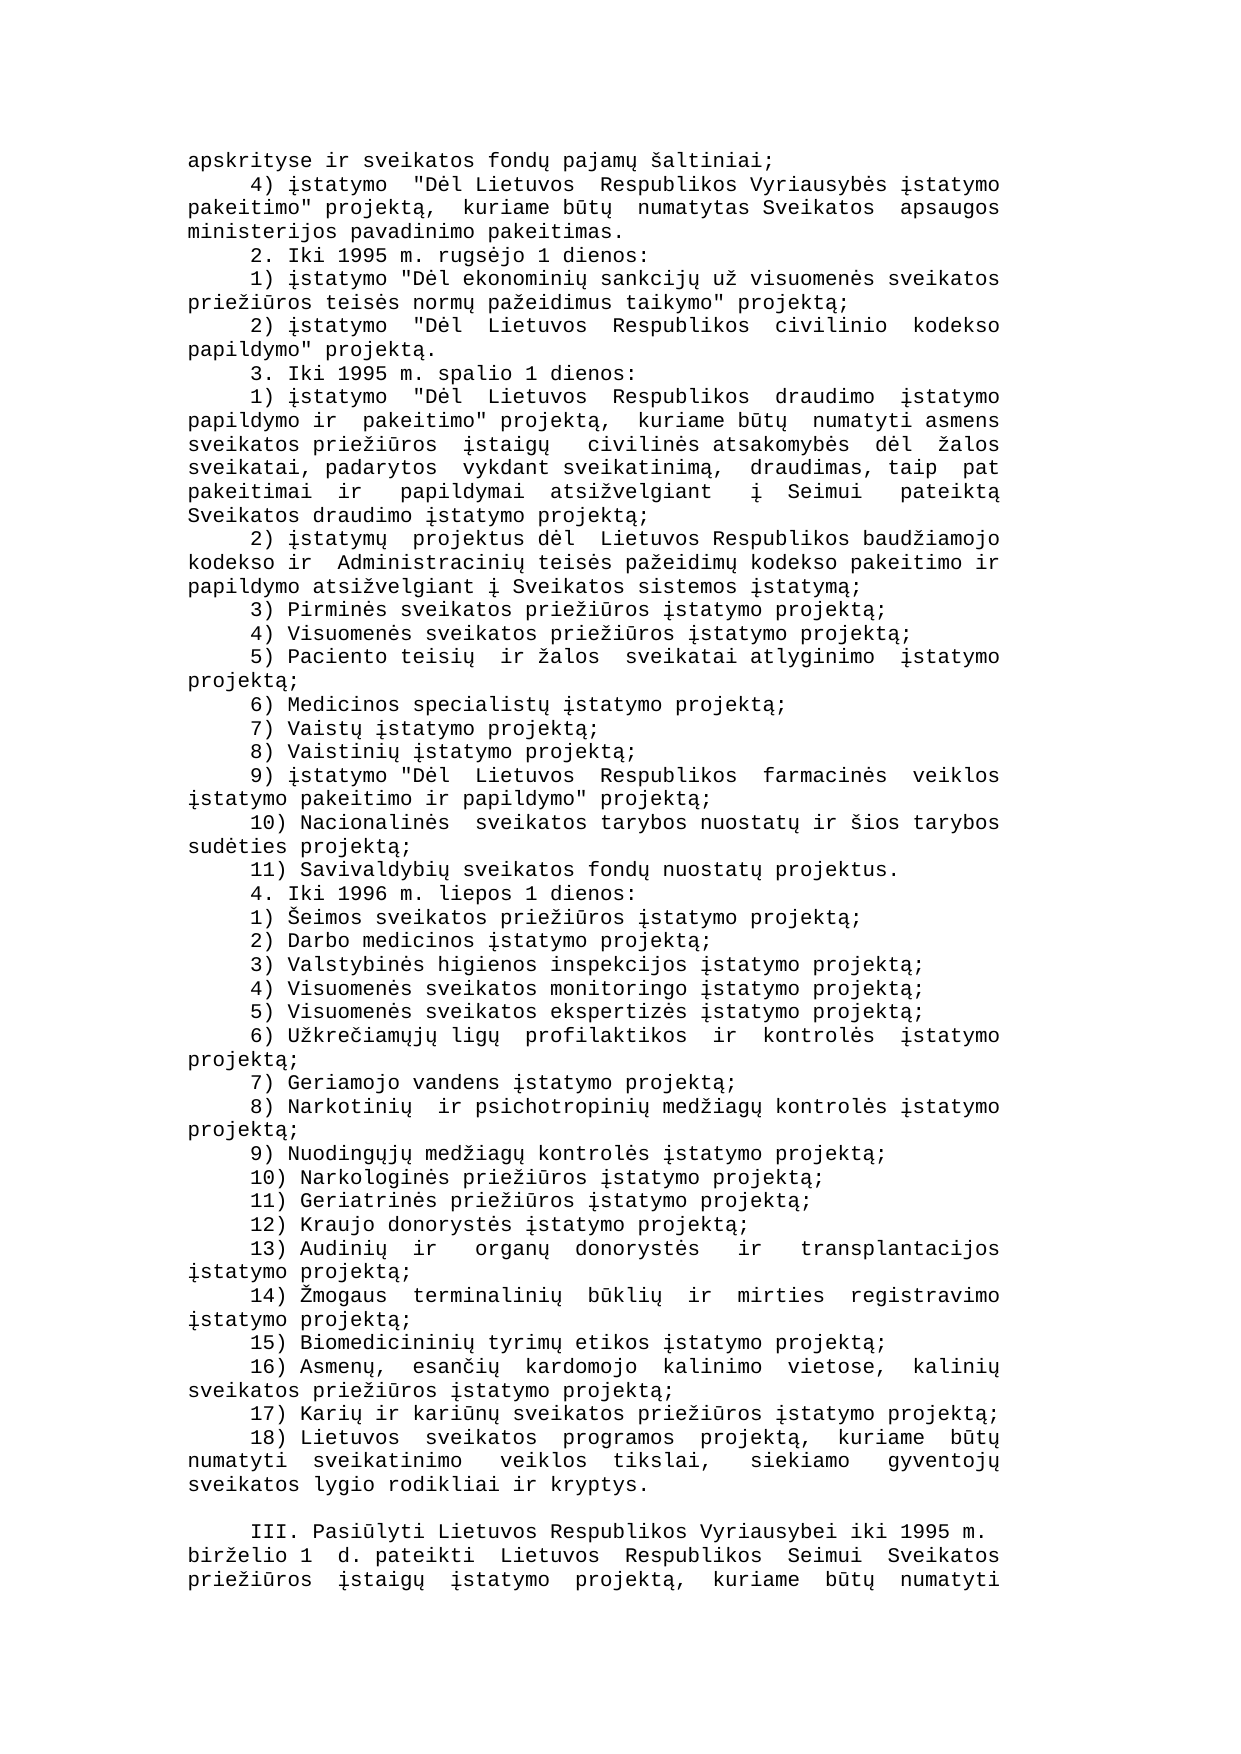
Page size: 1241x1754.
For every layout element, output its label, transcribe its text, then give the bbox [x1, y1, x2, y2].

text pakeitimai ir papildymai atsižvelgiant į Seimui pateiktą [187, 481, 1053, 505]
text 9) įstatymo "Dėl Lietuvos Respublikos farmacinės veiklos [187, 765, 1053, 788]
text 4) įstatymo "Dėl Lietuvos Respublikos Vyriausybės įstatymo [187, 174, 1053, 197]
text 3) Valstybinės higienos inspekcijos įstatymo projektą; [187, 954, 1053, 978]
text 4) Visuomenės sveikatos priežiūros įstatymo projektą; [187, 623, 1053, 647]
text 4) Visuomenės sveikatos monitoringo įstatymo projektą; [187, 978, 1053, 1001]
text 5) Paciento teisių ir žalos sveikatai atlyginimo įstatymo [187, 647, 1053, 670]
text III. Pasiūlyti Lietuvos Respublikos Vyriausybei iki 1995 m. [187, 1521, 1053, 1545]
text priežiūros įstaigų įstatymo projektą, kuriame būtų numatyti [187, 1569, 1053, 1592]
text sveikatai, padarytos vykdant sveikatinimą, draudimas, taip pat [187, 457, 1053, 481]
text 4. Iki 1996 m. liepos 1 dienos: [187, 883, 1053, 907]
text 2) Darbo medicinos įstatymo projektą; [187, 930, 1053, 954]
text priežiūros teisės normų pažeidimus taikymo" projektą; [187, 292, 1053, 316]
text 3) Pirminės sveikatos priežiūros įstatymo projektą; [187, 599, 1053, 623]
text sveikatos priežiūros įstaigų civilinės atsakomybės dėl žalos [187, 434, 1053, 457]
text Sveikatos draudimo įstatymo projektą; [187, 505, 1053, 528]
text apskrityse ir sveikatos fondų pajamų šaltiniai; [187, 150, 1053, 174]
text 15) Biomedicininių tyrimų etikos įstatymo projektą; [187, 1332, 1053, 1356]
text pakeitimo" projektą, kuriame būtų numatytas Sveikatos apsaugos [187, 197, 1053, 221]
text 2) įstatymų projektus dėl Lietuvos Respublikos baudžiamojo [187, 528, 1053, 552]
text papildymo" projektą. [187, 339, 1053, 363]
text 1) Šeimos sveikatos priežiūros įstatymo projektą; [187, 907, 1053, 930]
text 18) Lietuvos sveikatos programos projektą, kuriame būtų [187, 1427, 1053, 1451]
text 10) Narkologinės priežiūros įstatymo projektą; [187, 1167, 1053, 1190]
text 7) Geriamojo vandens įstatymo projektą; [187, 1072, 1053, 1096]
text 13) Audinių ir organų donorystės ir transplantacijos [187, 1238, 1053, 1261]
text 14) Žmogaus terminalinių būklių ir mirties registravimo [187, 1285, 1053, 1309]
text 12) Kraujo donorystės įstatymo projektą; [187, 1214, 1053, 1238]
text kodekso ir Administracinių teisės pažeidimų kodekso pakeitimo ir [187, 552, 1053, 576]
text 2) įstatymo "Dėl Lietuvos Respublikos civilinio kodekso [187, 316, 1053, 339]
text 2. Iki 1995 m. rugsėjo 1 dienos: [187, 244, 1053, 268]
text 5) Visuomenės sveikatos ekspertizės įstatymo projektą; [187, 1001, 1053, 1025]
text 3. Iki 1995 m. spalio 1 dienos: [187, 363, 1053, 386]
text numatyti sveikatinimo veiklos tikslai, siekiamo gyventojų [187, 1451, 1053, 1474]
text 16) Asmenų, esančių kardomojo kalinimo vietose, kalinių [187, 1356, 1053, 1379]
text 6) Užkrečiamųjų ligų profilaktikos ir kontrolės įstatymo [187, 1025, 1053, 1048]
text ministerijos pavadinimo pakeitimas. [187, 221, 1053, 244]
text 11) Savivaldybių sveikatos fondų nuostatų projektus. [187, 859, 1053, 883]
text įstatymo projektą; [187, 1309, 1053, 1332]
text sveikatos priežiūros įstatymo projektą; [187, 1379, 1053, 1403]
text projektą; [187, 670, 1053, 694]
text papildymo ir pakeitimo" projektą, kuriame būtų numatyti asmens [187, 410, 1053, 434]
text 7) Vaistų įstatymo projektą; [187, 717, 1053, 741]
text projektą; [187, 1119, 1053, 1143]
text birželio 1 d. pateikti Lietuvos Respublikos Seimui Sveikatos [187, 1545, 1053, 1569]
text 1) įstatymo "Dėl ekonominių sankcijų už visuomenės sveikatos [187, 268, 1053, 292]
text įstatymo pakeitimo ir papildymo" projektą; [187, 788, 1053, 812]
text 11) Geriatrinės priežiūros įstatymo projektą; [187, 1190, 1053, 1214]
text projektą; [187, 1048, 1053, 1072]
text 1) įstatymo "Dėl Lietuvos Respublikos draudimo įstatymo [187, 386, 1053, 410]
text 8) Vaistinių įstatymo projektą; [187, 741, 1053, 765]
text įstatymo projektą; [187, 1261, 1053, 1285]
text papildymo atsižvelgiant į Sveikatos sistemos įstatymą; [187, 576, 1053, 599]
text sudėties projektą; [187, 836, 1053, 859]
text sveikatos lygio rodikliai ir kryptys. [187, 1474, 1053, 1498]
text 10) Nacionalinės sveikatos tarybos nuostatų ir šios tarybos [187, 812, 1053, 836]
text 17) Karių ir kariūnų sveikatos priežiūros įstatymo projektą; [187, 1403, 1053, 1427]
text 9) Nuodingųjų medžiagų kontrolės įstatymo projektą; [187, 1143, 1053, 1167]
text 8) Narkotinių ir psichotropinių medžiagų kontrolės įstatymo [187, 1096, 1053, 1119]
text 6) Medicinos specialistų įstatymo projektą; [187, 694, 1053, 717]
